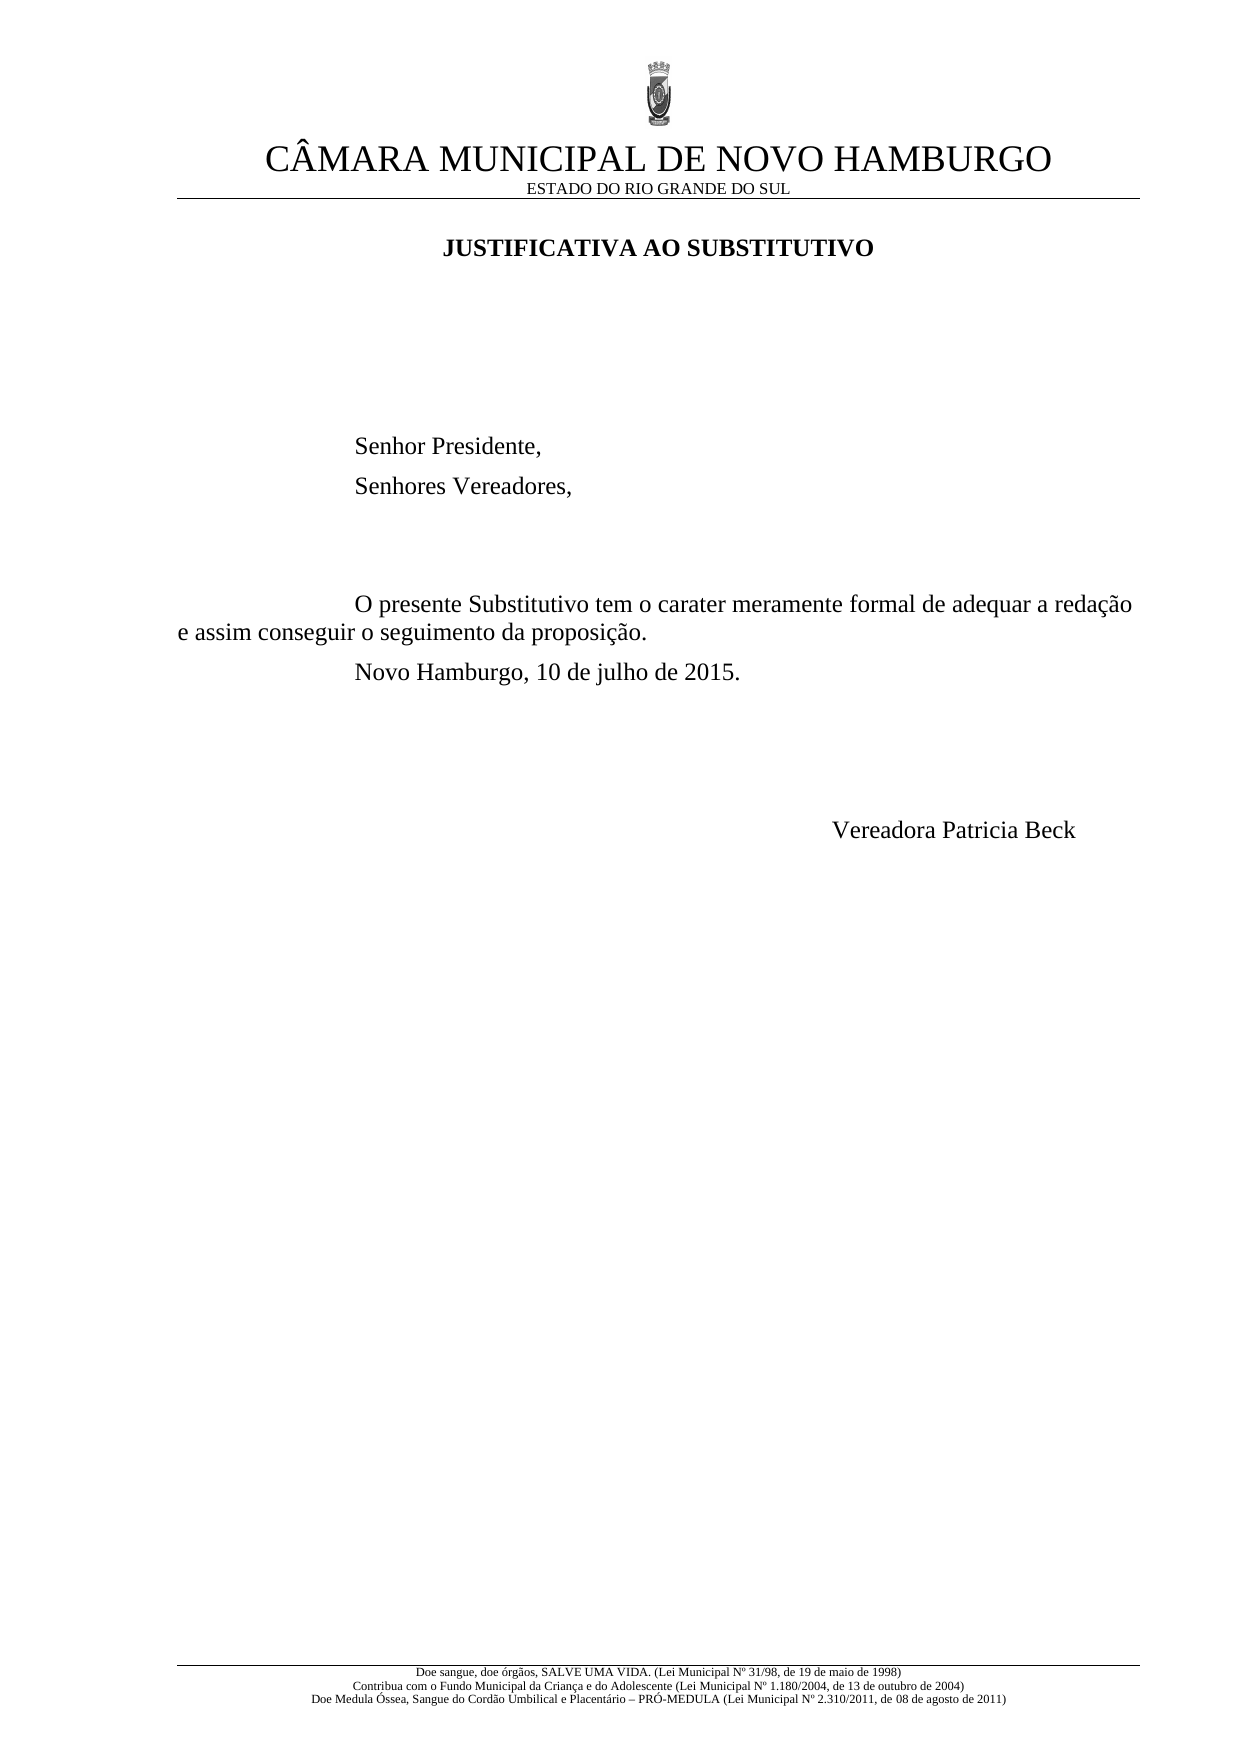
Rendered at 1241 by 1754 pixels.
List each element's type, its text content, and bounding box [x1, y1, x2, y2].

text O presente Substitutivo tem o carater meramente formal de adequar a redação e assim conseguir o seguimento da proposição. [177, 591, 1140, 646]
text Vereadora Patricia Beck [768, 816, 1140, 844]
text Senhores Vereadores, [177, 472, 1140, 499]
text JUSTIFICATIVA AO SUBSTITUTIVO [177, 234, 1140, 262]
text Senhor Presidente, [177, 432, 1140, 460]
text Novo Hamburgo, 10 de julho de 2015. [177, 658, 1140, 686]
